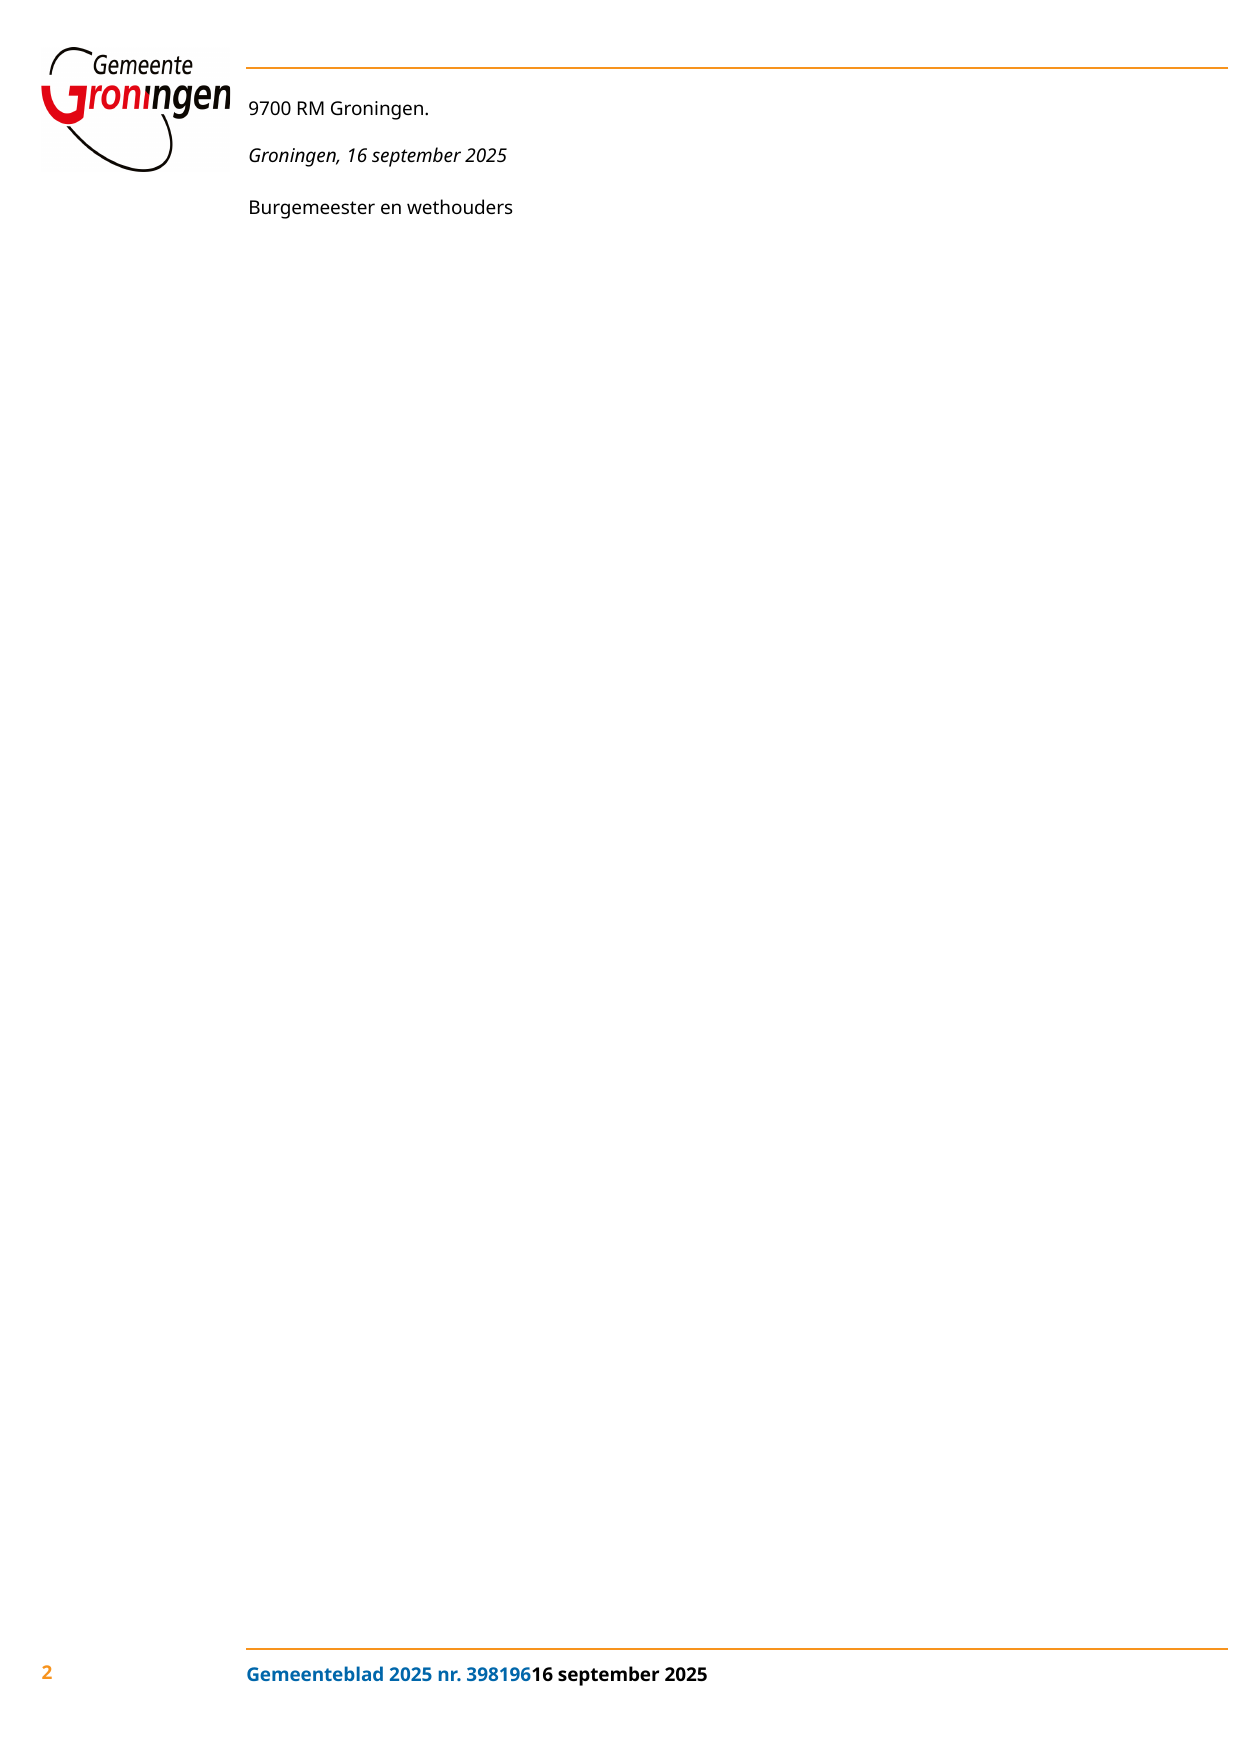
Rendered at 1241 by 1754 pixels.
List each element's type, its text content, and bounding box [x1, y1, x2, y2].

text 9700 RM Groningen. [248, 95, 1152, 121]
picture [41, 47, 231, 172]
text Groningen, 16 september 2025 [248, 143, 1152, 168]
text Burgemeester en wethouders [248, 194, 1152, 220]
